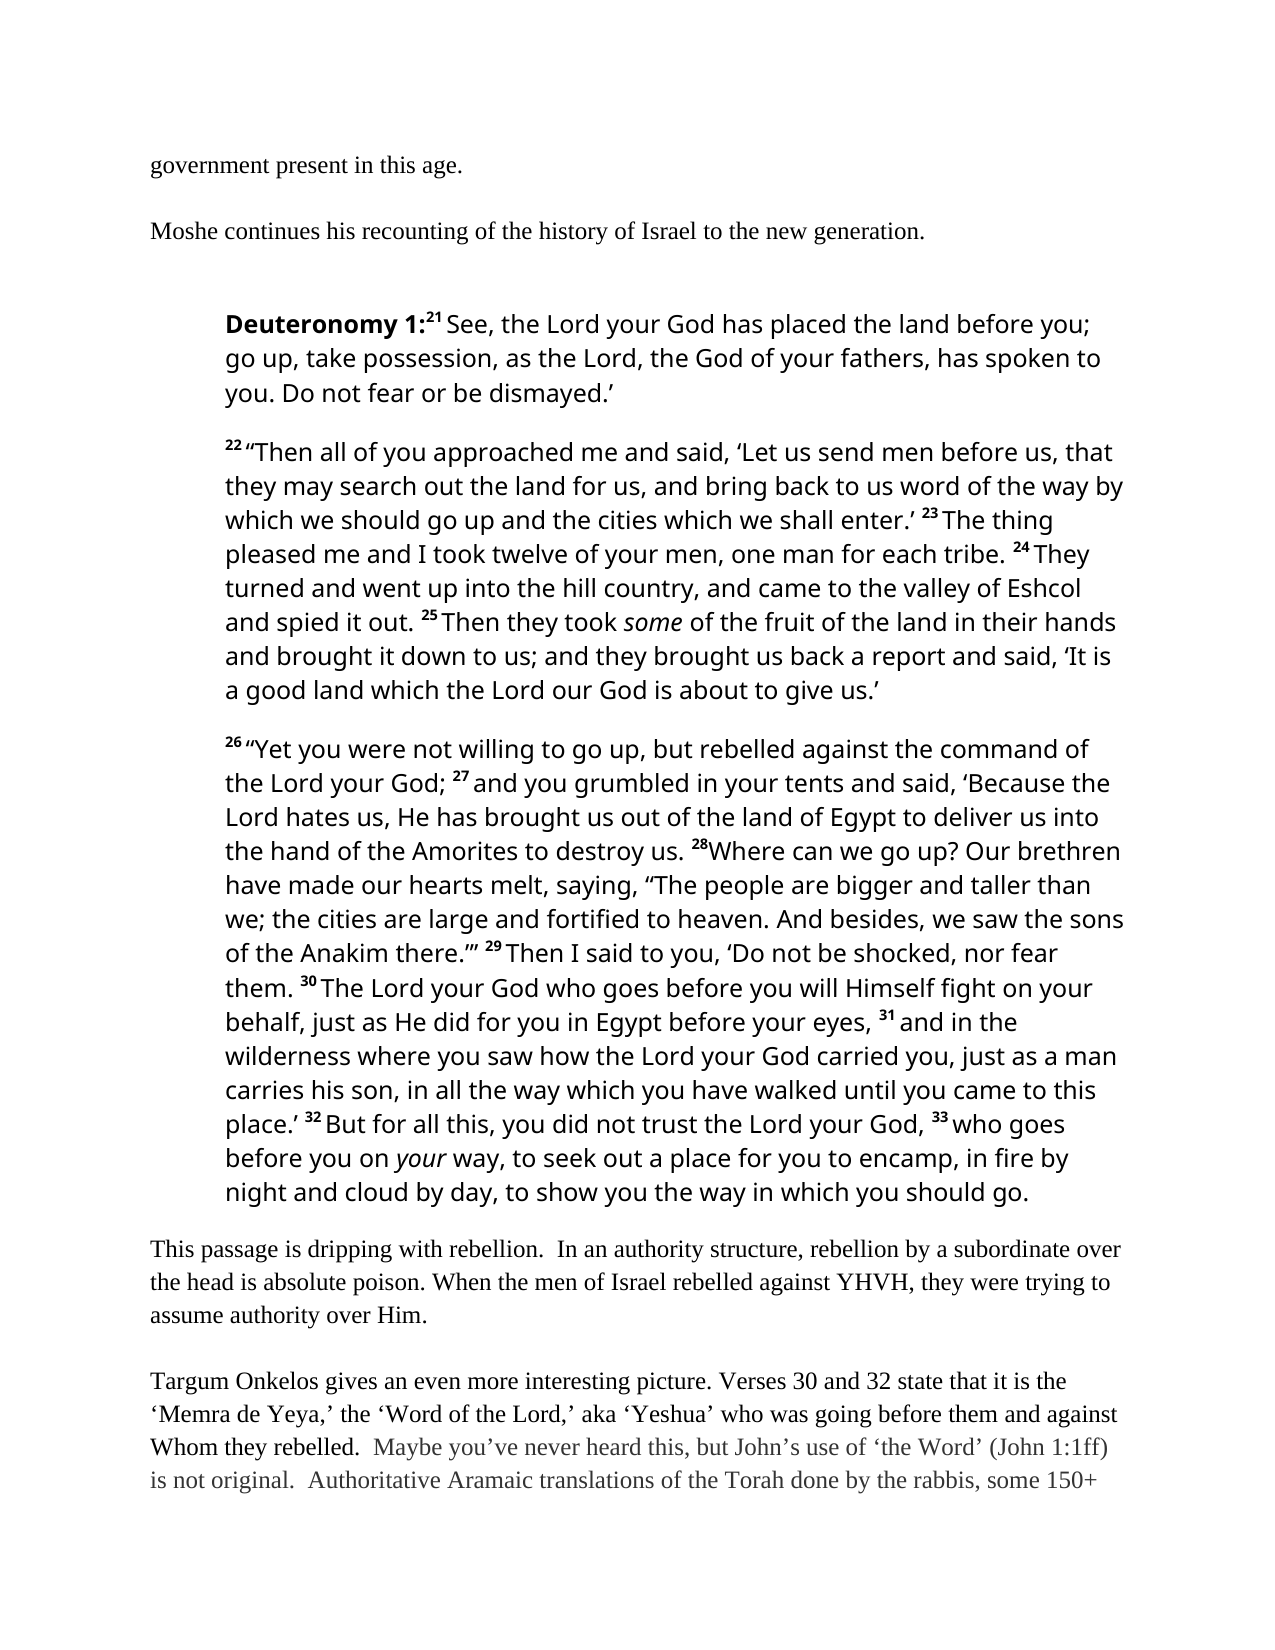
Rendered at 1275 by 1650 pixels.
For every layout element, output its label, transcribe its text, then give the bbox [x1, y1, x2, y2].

text Moshe continues his recounting of the history of Israel to the new generation. [150, 216, 1125, 245]
text 22 “Then all of you approached me and said, ‘Let us send men before us, that they may search out the land for us, and bring back to us word of the way by which we should go up and the cities which we shall enter.’ 23 The thing pleased me and I took twelve of your men, one man for each tribe. 24 They turned and went up into the hill country, and came to the valley of Eshcol and spied it out. 25 Then they took some of the fruit of the land in their hands and brought it down to us; and they brought us back a report and said, ‘It is a good land which the Lord our God is about to give us.’ [225, 434, 1125, 707]
text Targum Onkelos gives an even more interesting picture. Verses 30 and 32 state that it is the ‘Memra de Yeya,’ the ‘Word of the Lord,’ aka ‘Yeshua’ who was going before them and against Whom they rebelled. Maybe you’ve never heard this, but John’s use of ‘the Word’ (John 1:1ff) is not original. Authoritative Aramaic translations of the Torah done by the rabbis, some 150+ [150, 1366, 1125, 1493]
text government present in this age. [150, 150, 1125, 179]
text This passage is dripping with rebellion. In an authority structure, rebellion by a subordinate over the head is absolute poison. When the men of Israel rebelled against YHVH, they were trying to assume authority over Him. [150, 1234, 1125, 1328]
text 26 “Yet you were not willing to go up, but rebelled against the command of the Lord your God; 27 and you grumbled in your tents and said, ‘Because the Lord hates us, He has brought us out of the land of Egypt to deliver us into the hand of the Amorites to destroy us. 28Where can we go up? Our brethren have made our hearts melt, saying, “The people are bigger and taller than we; the cities are large and fortified to heaven. And besides, we saw the sons of the Anakim there.”’ 29 Then I said to you, ‘Do not be shocked, nor fear them. 30 The Lord your God who goes before you will Himself fight on your behalf, just as He did for you in Egypt before your eyes, 31 and in the wilderness where you saw how the Lord your God carried you, just as a man carries his son, in all the way which you have walked until you came to this place.’ 32 But for all this, you did not trust the Lord your God, 33 who goes before you on your way, to seek out a place for you to encamp, in fire by night and cloud by day, to show you the way in which you should go. [225, 732, 1125, 1209]
text Deuteronomy 1:21 See, the Lord your God has placed the land before you; go up, take possession, as the Lord, the God of your fathers, has spoken to you. Do not fear or be dismayed.’ [225, 307, 1125, 409]
